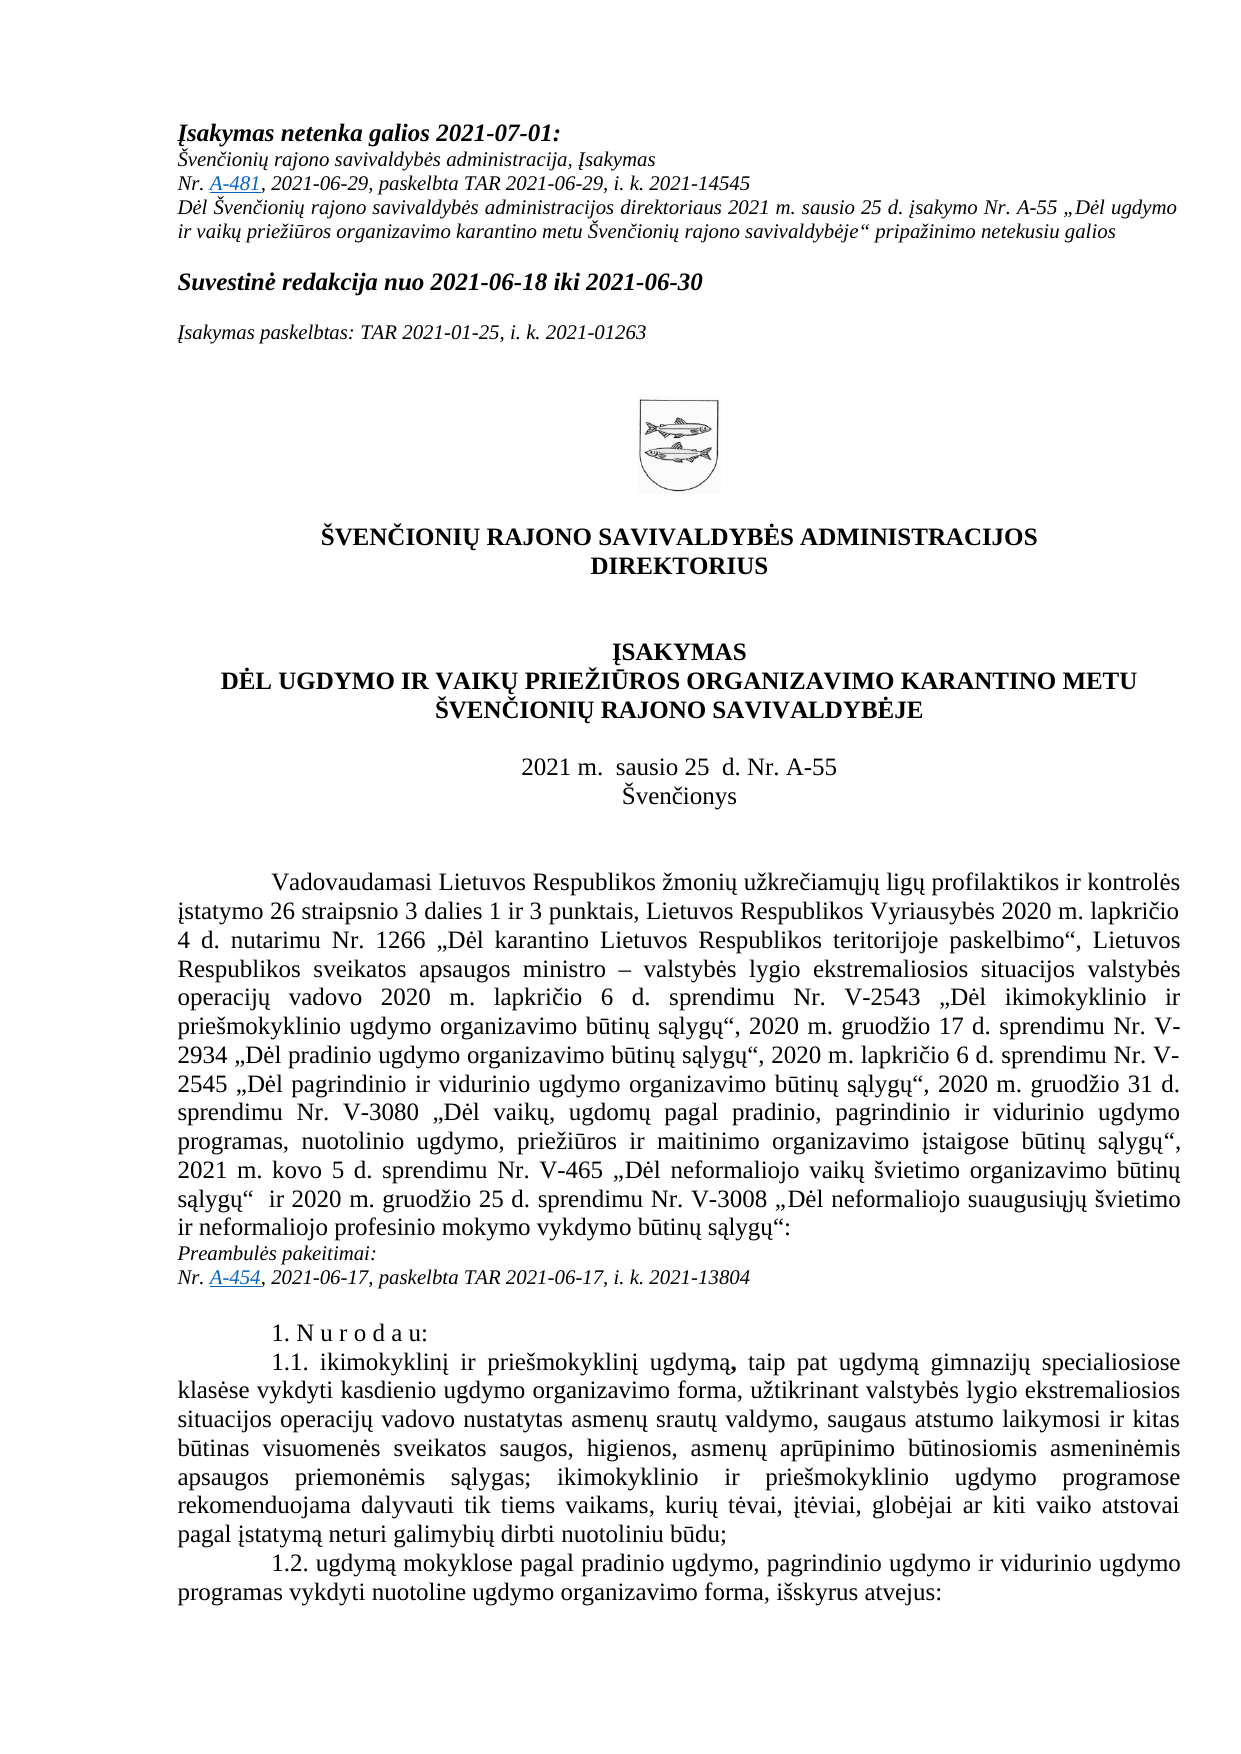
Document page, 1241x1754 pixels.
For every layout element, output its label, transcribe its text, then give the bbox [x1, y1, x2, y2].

text Nr. A-454, 2021-06-17, paskelbta TAR 2021-06-17, i. k. 2021-13804 [177, 1265, 1181, 1289]
text Dėl Švenčionių rajono savivaldybės administracijos direktoriaus 2021 m. sausio 25 d. įsakymo Nr. A-55 „Dėl ugdymo ir vaikų priežiūros organizavimo karantino metu Švenčionių rajono savivaldybėje“ pripažinimo netekusiu galios [177, 195, 1181, 243]
text ĮSAKYMAS [177, 637, 1181, 666]
text Nr. A-481, 2021-06-29, paskelbta TAR 2021-06-29, i. k. 2021-14545 [177, 171, 1181, 195]
text 2021 m. sausio 25 d. Nr. A-55 [177, 752, 1181, 781]
text ŠVENČIONIŲ RAJONO SAVIVALDYBĖS ADMINISTRACIJOS [177, 522, 1181, 551]
text 1.2. ugdymą mokyklose pagal pradinio ugdymo, pagrindinio ugdymo ir vidurinio ugdymo programas vykdyti nuotoline ugdymo organizavimo forma, išskyrus atvejus: [177, 1548, 1181, 1606]
text Švenčionys [177, 781, 1181, 810]
text Preambulės pakeitimai: [177, 1241, 1181, 1265]
text 1. N u r o d a u: [177, 1318, 1181, 1347]
text Suvestinė redakcija nuo 2021-06-18 iki 2021-06-30 [177, 267, 1181, 296]
text Įsakymas netenka galios 2021-07-01: [177, 118, 1181, 147]
text DĖL UGDYMO IR VAIKŲ PRIEŽIŪROS ORGANIZAVIMO KARANTINO METU ŠVENČIONIŲ RAJONO SAVIVALDYBĖJE [177, 666, 1181, 724]
text Vadovaudamasi Lietuvos Respublikos žmonių užkrečiamųjų ligų profilaktikos ir kontrolės įstatymo 26 straipsnio 3 dalies 1 ir 3 punktais, Lietuvos Respublikos Vyriausybės 2020 m. lapkričio 4 d. nutarimu Nr. 1266 „Dėl karantino Lietuvos Respublikos teritorijoje paskelbimo“, Lietuvos Respublikos sveikatos apsaugos ministro – valstybės lygio ekstremaliosios situacijos valstybės operacijų vadovo 2020 m. lapkričio 6 d. sprendimu Nr. V-2543 „Dėl ikimokyklinio ir priešmokyklinio ugdymo organizavimo būtinų sąlygų“, 2020 m. gruodžio 17 d. sprendimu Nr. V-2934 „Dėl pradinio ugdymo organizavimo būtinų sąlygų“, 2020 m. lapkričio 6 d. sprendimu Nr. V-2545 „Dėl pagrindinio ir vidurinio ugdymo organizavimo būtinų sąlygų“, 2020 m. gruodžio 31 d. sprendimu Nr. V-3080 „Dėl vaikų, ugdomų pagal pradinio, pagrindinio ir vidurinio ugdymo programas, nuotolinio ugdymo, priežiūros ir maitinimo organizavimo įstaigose būtinų sąlygų“, 2021 m. kovo 5 d. sprendimu Nr. V-465 „Dėl neformaliojo vaikų švietimo organizavimo būtinų sąlygų“ ir 2020 m. gruodžio 25 d. sprendimu Nr. V-3008 „Dėl neformaliojo suaugusiųjų švietimo ir neformaliojo profesinio mokymo vykdymo būtinų sąlygų“: [177, 867, 1181, 1241]
text 1.1. ikimokyklinį ir priešmokyklinį ugdymą, taip pat ugdymą gimnazijų specialiosiose klasėse vykdyti kasdienio ugdymo organizavimo forma, užtikrinant valstybės lygio ekstremaliosios situacijos operacijų vadovo nustatytas asmenų srautų valdymo, saugaus atstumo laikymosi ir kitas būtinas visuomenės sveikatos saugos, higienos, asmenų aprūpinimo būtinosiomis asmeninėmis apsaugos priemonėmis sąlygas; ikimokyklinio ir priešmokyklinio ugdymo programose rekomenduojama dalyvauti tik tiems vaikams, kurių tėvai, įtėviai, globėjai ar kiti vaiko atstovai pagal įstatymą neturi galimybių dirbti nuotoliniu būdu; [177, 1347, 1181, 1548]
text Švenčionių rajono savivaldybės administracija, Įsakymas [177, 147, 1181, 171]
text Įsakymas paskelbtas: TAR 2021-01-25, i. k. 2021-01263 [177, 320, 1181, 344]
text DIREKTORIUS [177, 551, 1181, 580]
